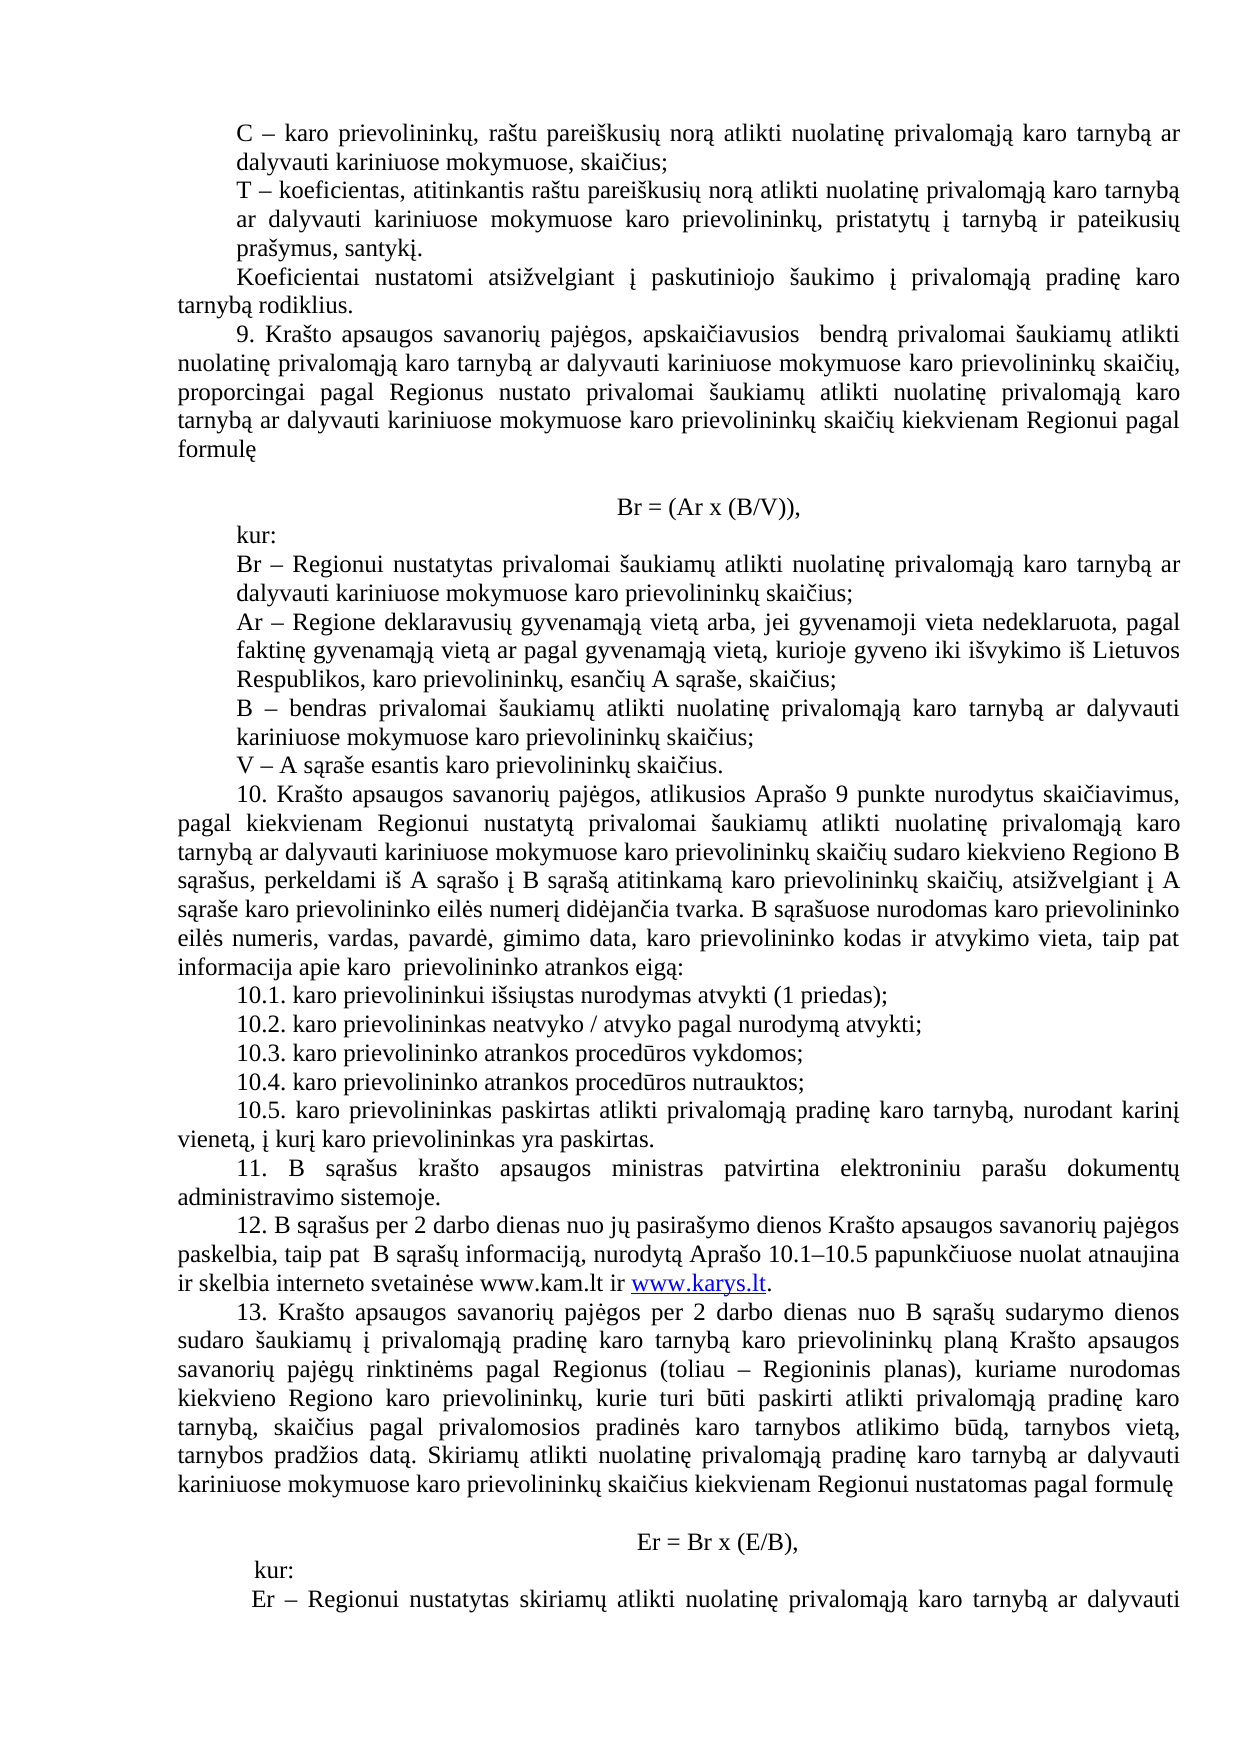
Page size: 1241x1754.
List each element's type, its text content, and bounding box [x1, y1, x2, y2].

text Br = (Ar x (B/V)), [177, 492, 1181, 521]
text kur: [177, 521, 1181, 549]
text kur: [177, 1556, 1181, 1584]
text 10.2. karo prievolininkas neatvyko / atvyko pagal nurodymą atvykti; [177, 1009, 1181, 1038]
text 13. Krašto apsaugos savanorių pajėgos per 2 darbo dienas nuo B sąrašų sudarymo dienos sudaro šaukiamų į privalomąją pradinę karo tarnybą karo prievolininkų planą Krašto apsaugos savanorių pajėgų rinktinėms pagal Regionus (toliau – Regioninis planas), kuriame nurodomas kiekvieno Regiono karo prievolininkų, kurie turi būti paskirti atlikti privalomąją pradinę karo tarnybą, skaičius pagal privalomosios pradinės karo tarnybos atlikimo būdą, tarnybos vietą, tarnybos pradžios datą. Skiriamų atlikti nuolatinę privalomąją pradinę karo tarnybą ar dalyvauti kariniuose mokymuose karo prievolininkų skaičius kiekvienam Regionui nustatomas pagal formulę [177, 1297, 1181, 1498]
text Br – Regionui nustatytas privalomai šaukiamų atlikti nuolatinę privalomąją karo tarnybą ar dalyvauti kariniuose mokymuose karo prievolininkų skaičius; [236, 549, 1181, 607]
text V – A sąraše esantis karo prievolininkų skaičius. [236, 751, 1181, 779]
text 10. Krašto apsaugos savanorių pajėgos, atlikusios Aprašo 9 punkte nurodytus skaičiavimus, pagal kiekvienam Regionui nustatytą privalomai šaukiamų atlikti nuolatinę privalomąją karo tarnybą ar dalyvauti kariniuose mokymuose karo prievolininkų skaičių sudaro kiekvieno Regiono B sąrašus, perkeldami iš A sąrašo į B sąrašą atitinkamą karo prievolininkų skaičių, atsižvelgiant į A sąraše karo prievolininko eilės numerį didėjančia tvarka. B sąrašuose nurodomas karo prievolininko eilės numeris, vardas, pavardė, gimimo data, karo prievolininko kodas ir atvykimo vieta, taip pat informacija apie karo prievolininko atrankos eigą: [177, 779, 1181, 981]
text Er – Regionui nustatytas skiriamų atlikti nuolatinę privalomąją karo tarnybą ar dalyvauti [251, 1584, 1181, 1613]
text 10.4. karo prievolininko atrankos procedūros nutrauktos; [177, 1067, 1181, 1096]
text 10.3. karo prievolininko atrankos procedūros vykdomos; [177, 1038, 1181, 1067]
text 11. B sąrašus krašto apsaugos ministras patvirtina elektroniniu parašu dokumentų administravimo sistemoje. [177, 1153, 1181, 1211]
text 12. B sąrašus per 2 darbo dienas nuo jų pasirašymo dienos Krašto apsaugos savanorių pajėgos paskelbia, taip pat B sąrašų informaciją, nurodytą Aprašo 10.1–10.5 papunkčiuose nuolat atnaujina ir skelbia interneto svetainėse www.kam.lt ir www.karys.lt. [177, 1211, 1181, 1297]
text T – koeficientas, atitinkantis raštu pareiškusių norą atlikti nuolatinę privalomąją karo tarnybą ar dalyvauti kariniuose mokymuose karo prievolininkų, pristatytų į tarnybą ir pateikusių prašymus, santykį. [236, 176, 1181, 262]
text 10.5. karo prievolininkas paskirtas atlikti privalomąją pradinę karo tarnybą, nurodant karinį vienetą, į kurį karo prievolininkas yra paskirtas. [177, 1096, 1181, 1153]
text Koeficientai nustatomi atsižvelgiant į paskutiniojo šaukimo į privalomąją pradinę karo tarnybą rodiklius. [177, 262, 1181, 319]
text 10.1. karo prievolininkui išsiųstas nurodymas atvykti (1 priedas); [177, 981, 1181, 1009]
text 9. Krašto apsaugos savanorių pajėgos, apskaičiavusios bendrą privalomai šaukiamų atlikti nuolatinę privalomąją karo tarnybą ar dalyvauti kariniuose mokymuose karo prievolininkų skaičių, proporcingai pagal Regionus nustato privalomai šaukiamų atlikti nuolatinę privalomąją karo tarnybą ar dalyvauti kariniuose mokymuose karo prievolininkų skaičių kiekvienam Regionui pagal formulę [177, 319, 1181, 463]
text Er = Br x (E/B), [177, 1527, 1181, 1556]
text Ar – Regione deklaravusių gyvenamąją vietą arba, jei gyvenamoji vieta nedeklaruota, pagal faktinę gyvenamąją vietą ar pagal gyvenamąją vietą, kurioje gyveno iki išvykimo iš Lietuvos Respublikos, karo prievolininkų, esančių A sąraše, skaičius; [236, 607, 1181, 693]
text C – karo prievolininkų, raštu pareiškusių norą atlikti nuolatinę privalomąją karo tarnybą ar dalyvauti kariniuose mokymuose, skaičius; [236, 118, 1181, 176]
text B – bendras privalomai šaukiamų atlikti nuolatinę privalomąją karo tarnybą ar dalyvauti kariniuose mokymuose karo prievolininkų skaičius; [236, 693, 1181, 751]
